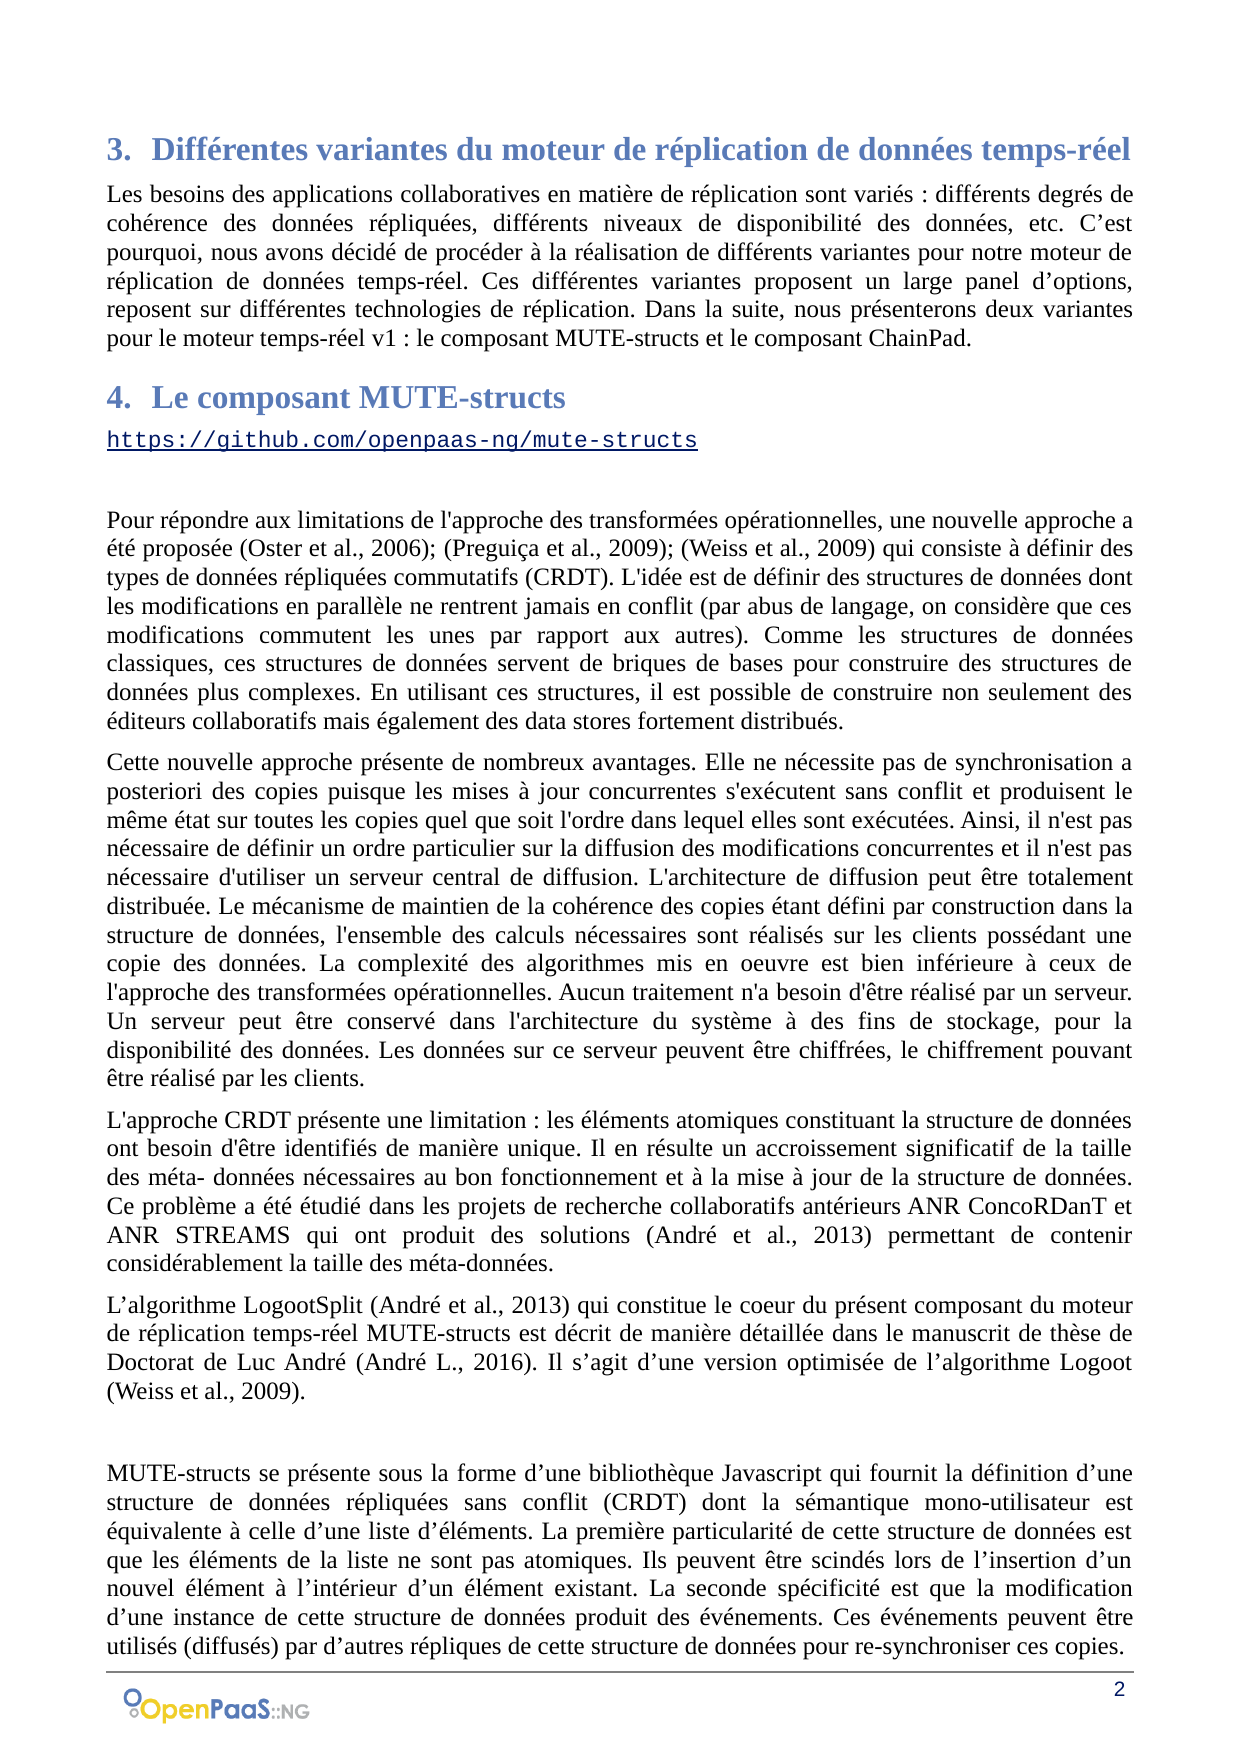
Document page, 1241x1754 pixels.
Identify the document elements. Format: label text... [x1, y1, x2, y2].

text L’algorithme LogootSplit (André et al., 2013) qui constitue le coeur du présent composant du moteur de réplication temps-réel MUTE-structs est décrit de manière détaillée dans le manuscrit de thèse de Doctorat de Luc André (André L., 2016). Il s’agit d’une version optimisée de l’algorithme Logoot (Weiss et al., 2009). [106, 1290, 1134, 1405]
text Pour répondre aux limitations de l'approche des transformées opérationnelles, une nouvelle approche a été proposée (Oster et al., 2006); (Preguiça et al., 2009); (Weiss et al., 2009) qui consiste à définir des types de données répliquées commutatifs (CRDT). L'idée est de définir des structures de données dont les modifications en parallèle ne rentrent jamais en conflit (par abus de langage, on considère que ces modifications commutent les unes par rapport aux autres). Comme les structures de données classiques, ces structures de données servent de briques de bases pour construire des structures de données plus complexes. En utilisant ces structures, il est possible de construire non seulement des éditeurs collaboratifs mais également des data stores fortement distribués. [106, 505, 1134, 735]
text Cette nouvelle approche présente de nombreux avantages. Elle ne nécessite pas de synchronisation a posteriori des copies puisque les mises à jour concurrentes s'exécutent sans conflit et produisent le même état sur toutes les copies quel que soit l'ordre dans lequel elles sont exécutées. Ainsi, il n'est pas nécessaire de définir un ordre particulier sur la diffusion des modifications concurrentes et il n'est pas nécessaire d'utiliser un serveur central de diffusion. L'architecture de diffusion peut être totalement distribuée. Le mécanisme de maintien de la cohérence des copies étant défini par construction dans la structure de données, l'ensemble des calculs nécessaires sont réalisés sur les clients possédant une copie des données. La complexité des algorithmes mis en oeuvre est bien inférieure à ceux de l'approche des transformées opérationnelles. Aucun traitement n'a besoin d'être réalisé par un serveur. Un serveur peut être conservé dans l'architecture du système à des fins de stockage, pour la disponibilité des données. Les données sur ce serveur peuvent être chiffrées, le chiffrement pouvant être réalisé par les clients. [106, 747, 1134, 1092]
text https://github.com/openpaas-ng/mute-structs [106, 428, 1134, 454]
subtitle Le composant MUTE-structs [106, 377, 1134, 415]
text MUTE-structs se présente sous la forme d’une bibliothèque Javascript qui fournit la définition d’une structure de données répliquées sans conflit (CRDT) dont la sémantique mono-utilisateur est équivalente à celle d’une liste d’éléments. La première particularité de cette structure de données est que les éléments de la liste ne sont pas atomiques. Ils peuvent être scindés lors de l’insertion d’un nouvel élément à l’intérieur d’un élément existant. La seconde spécificité est que la modification d’une instance de cette structure de données produit des événements. Ces événements peuvent être utilisés (diffusés) par d’autres répliques de cette structure de données pour re-synchroniser ces copies. [106, 1458, 1134, 1660]
text L'approche CRDT présente une limitation : les éléments atomiques constituant la structure de données ont besoin d'être identifiés de manière unique. Il en résulte un accroissement significatif de la taille des méta- données nécessaires au bon fonctionnement et à la mise à jour de la structure de données. Ce problème a été étudié dans les projets de recherche collaboratifs antérieurs ANR ConcoRDanT et ANR STREAMS qui ont produit des solutions (André et al., 2013) permettant de contenir considérablement la taille des méta-données. [106, 1105, 1134, 1277]
subtitle Différentes variantes du moteur de réplication de données temps-réel [106, 129, 1134, 167]
text Les besoins des applications collaboratives en matière de réplication sont variés : différents degrés de cohérence des données répliquées, différents niveaux de disponibilité des données, etc. C’est pourquoi, nous avons décidé de procéder à la réalisation de différents variantes pour notre moteur de réplication de données temps-réel. Ces différentes variantes proposent un large panel d’options, reposent sur différentes technologies de réplication. Dans la suite, nous présenterons deux variantes pour le moteur temps-réel v1 : le composant MUTE-structs et le composant ChainPad. [106, 179, 1134, 352]
picture [118, 1686, 312, 1725]
